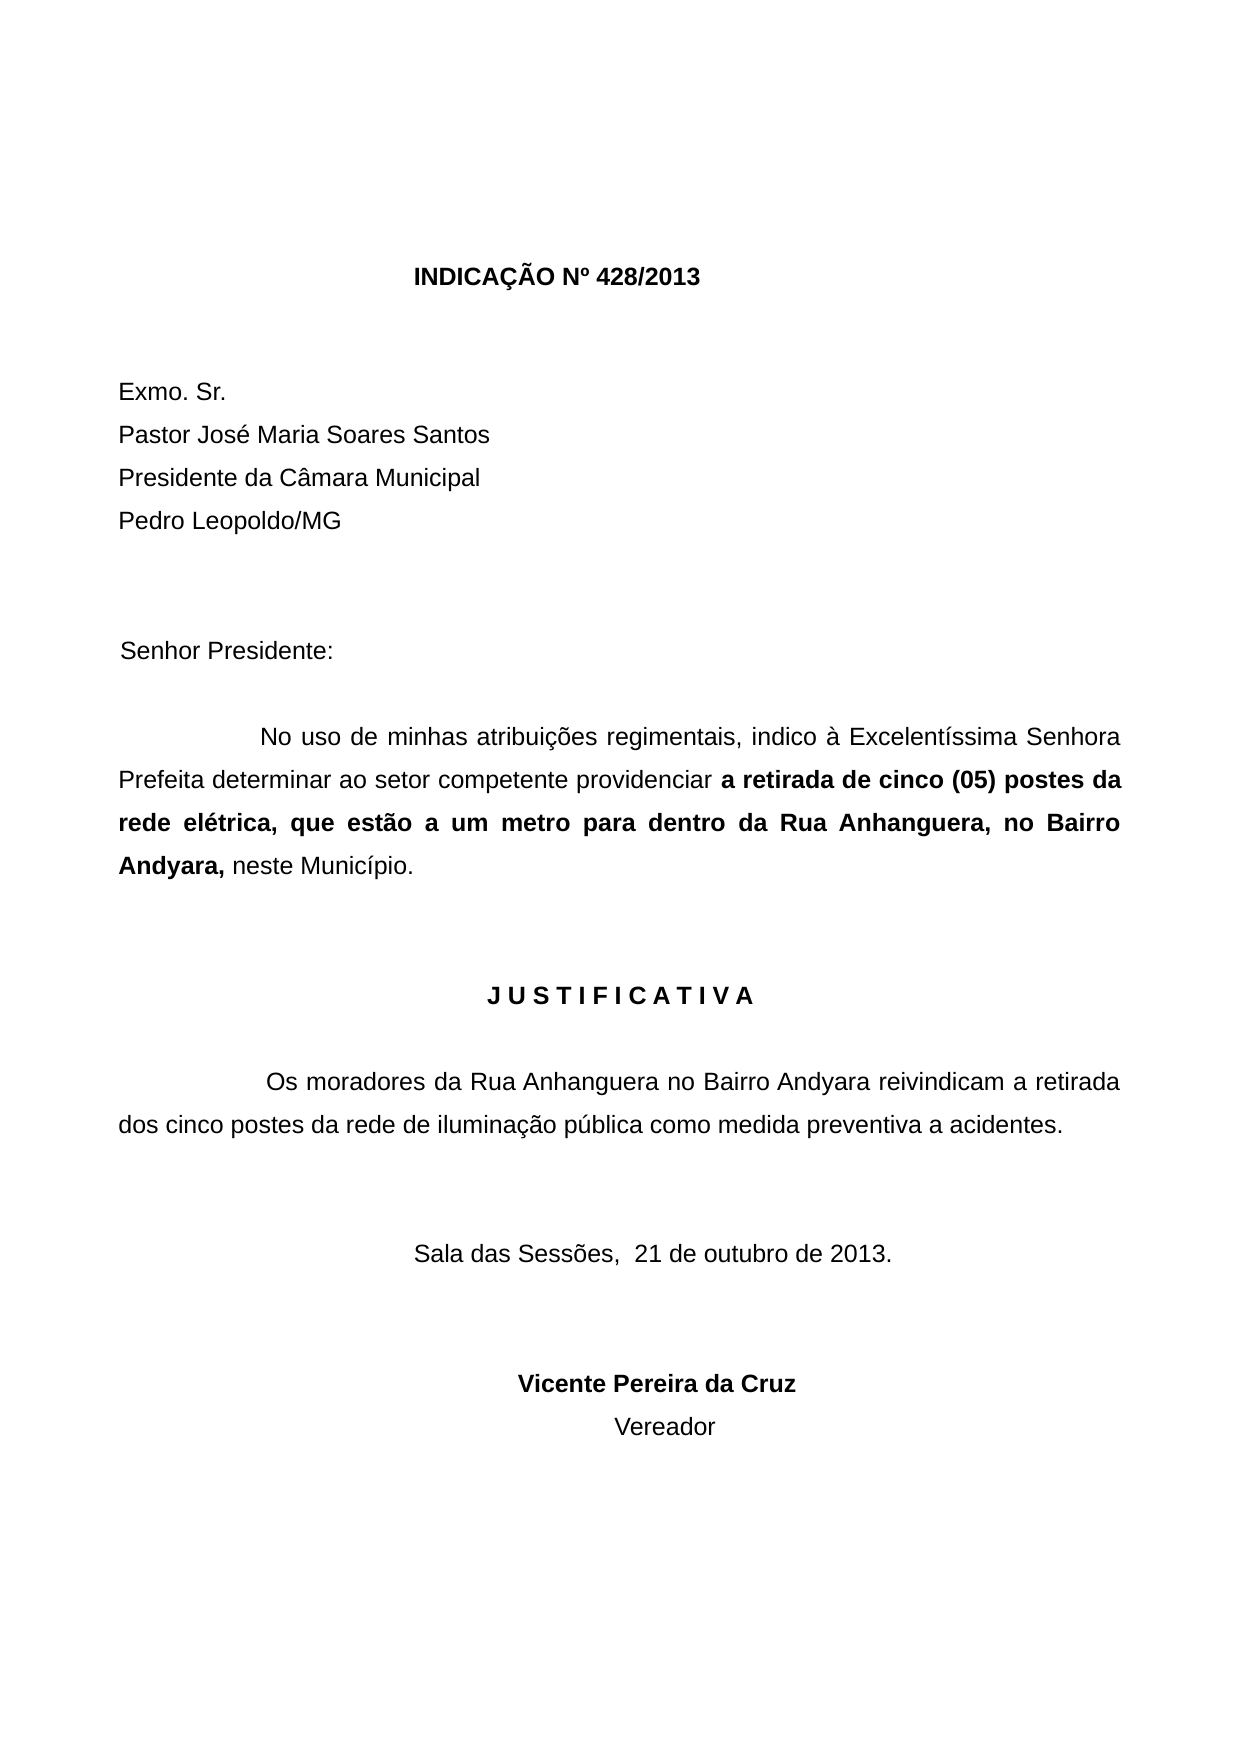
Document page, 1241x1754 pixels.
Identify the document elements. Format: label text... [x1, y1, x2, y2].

text Sala das Sessões, 21 de outubro de 2013. [118, 1239, 1122, 1268]
text Pedro Leopoldo/MG [118, 506, 1122, 535]
text Vereador [118, 1412, 1122, 1441]
text Senhor Presidente: [120, 636, 1122, 664]
text INDICAÇÃO Nº 428/2013 [118, 262, 1122, 291]
text Presidente da Câmara Municipal [118, 463, 1122, 492]
text Exmo. Sr. [118, 377, 1122, 406]
text No uso de minhas atribuições regimentais, indico à Excelentíssima Senhora Prefeita determinar ao setor competente providenciar a retirada de cinco (05) postes da rede elétrica, que estão a um metro para dentro da Rua Anhanguera, no Bairro Andyara, neste Município. [118, 722, 1122, 880]
text Os moradores da Rua Anhanguera no Bairro Andyara reivindicam a retirada dos cinco postes da rede de iluminação pública como medida preventiva a acidentes. [118, 1067, 1122, 1139]
text Vicente Pereira da Cruz [118, 1369, 1122, 1397]
text Pastor José Maria Soares Santos [118, 420, 1122, 449]
text J U S T I F I C A T I V A [118, 981, 1122, 1009]
